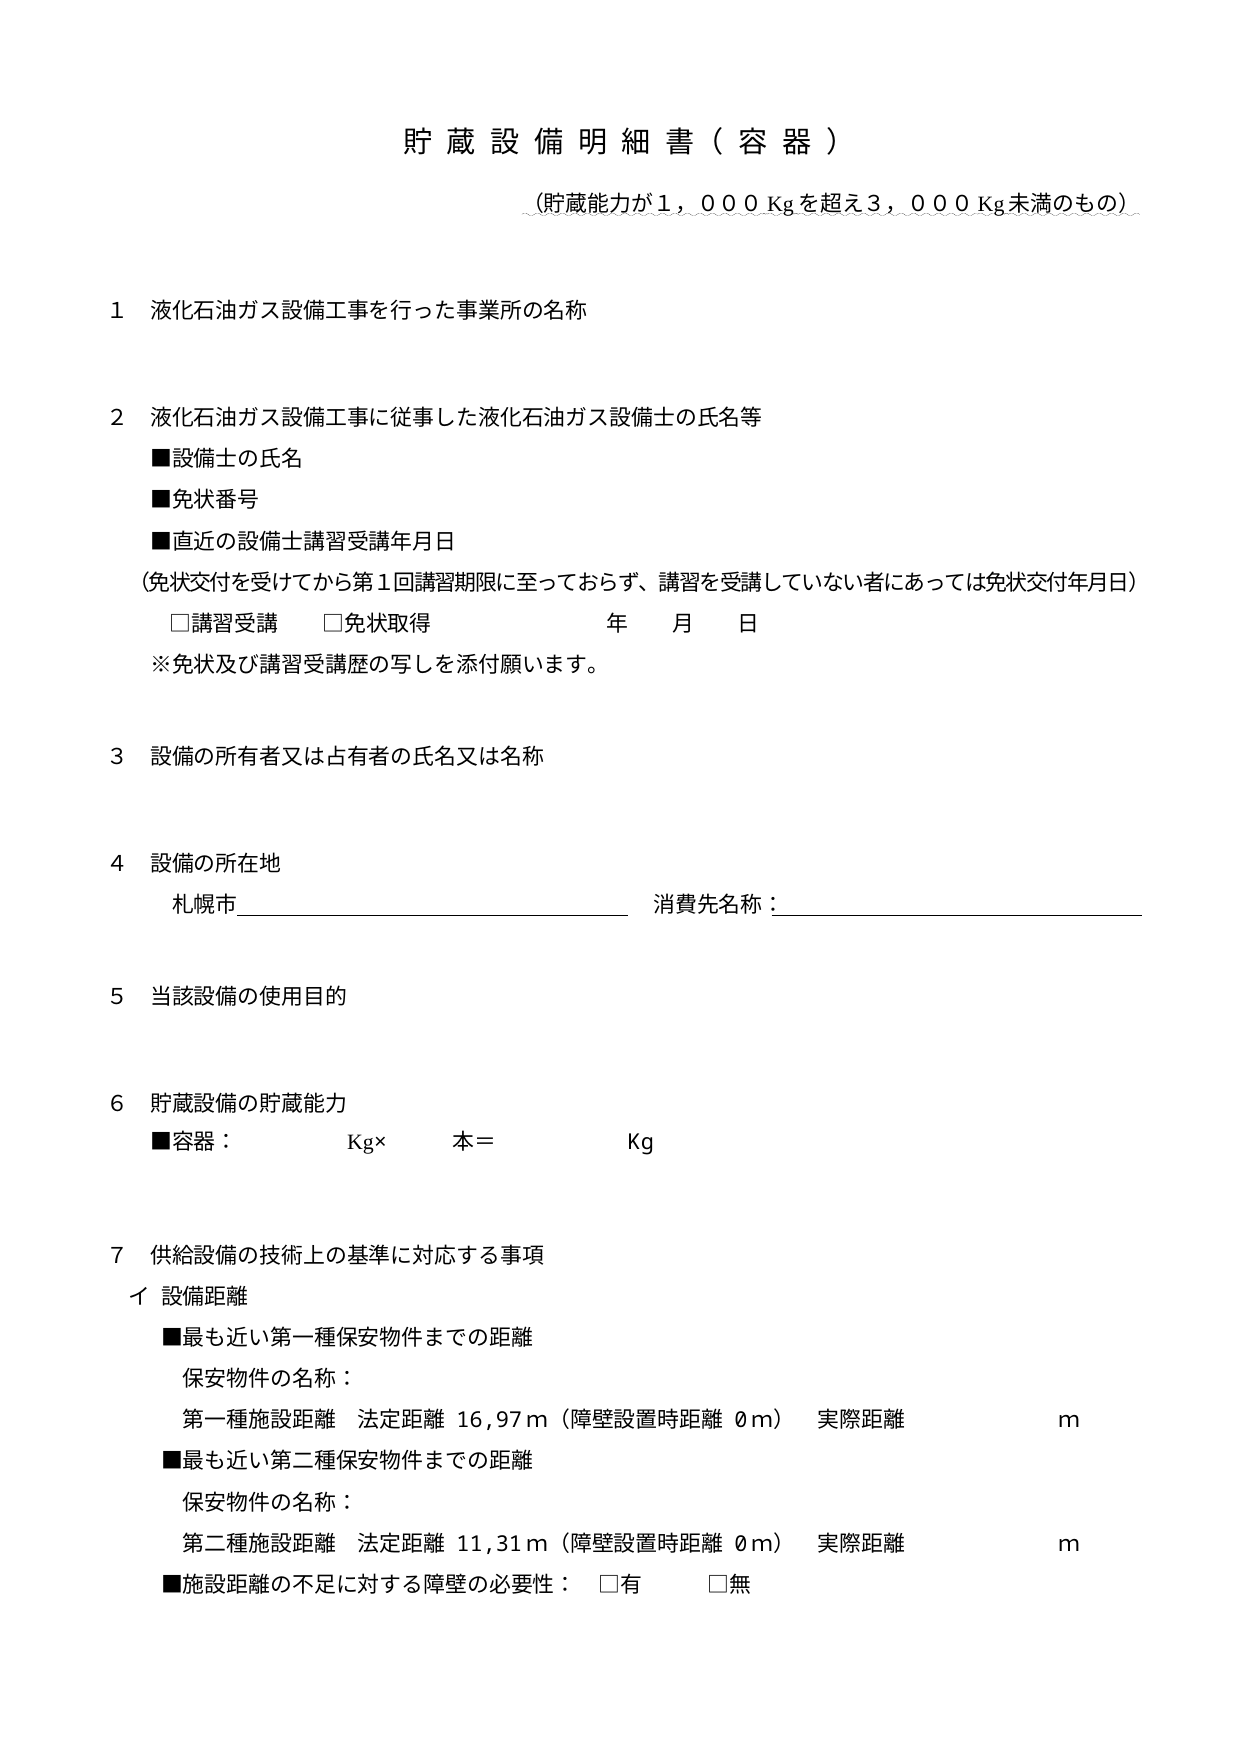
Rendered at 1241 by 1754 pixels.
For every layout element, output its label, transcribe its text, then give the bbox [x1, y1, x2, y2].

text ■直近の設備士講習受講年月日 [106, 524, 1152, 555]
text １ 液化石油ガス設備工事を行った事業所の名称 [106, 293, 1152, 324]
text （免状交付を受けてから第１回講習期限に至っておらず、講習を受講していない者にあっては免状交付年月日） [106, 565, 1152, 596]
text 第一種施設距離 法定距離 16,97ｍ（障壁設置時距離 0ｍ） 実際距離 ｍ [106, 1402, 1152, 1434]
text ３ 設備の所有者又は占有者の氏名又は名称 [106, 739, 1152, 770]
text □講習受講 □免状取得 年 月 日 [106, 606, 1152, 638]
text ６ 貯蔵設備の貯蔵能力 [106, 1086, 1152, 1118]
text ２ 液化石油ガス設備工事に従事した液化石油ガス設備士の氏名等 [106, 400, 1152, 432]
text ■免状番号 [106, 482, 1152, 514]
text ４ 設備の所在地 [106, 846, 1152, 878]
text 札幌市 消費先名称： [106, 887, 1152, 919]
text ７ 供給設備の技術上の基準に対応する事項 [106, 1238, 1152, 1269]
text ５ 当該設備の使用目的 [106, 979, 1152, 1010]
text ■設備士の氏名 [106, 441, 1152, 473]
text 保安物件の名称： [106, 1361, 1152, 1393]
text ■最も近い第一種保安物件までの距離 [106, 1320, 1152, 1352]
text ■最も近い第二種保安物件までの距離 [106, 1443, 1152, 1475]
text ■容器： Kg× 本＝ Kg [106, 1124, 1152, 1156]
text 貯 蔵 設 備 明 細 書（ 容 器 ） [106, 118, 1152, 160]
text ※免状及び講習受講歴の写しを添付願います。 [106, 647, 1152, 679]
text 第二種施設距離 法定距離 11,31ｍ（障壁設置時距離 0ｍ） 実際距離 ｍ [106, 1526, 1152, 1557]
text ■施設距離の不足に対する障壁の必要性： □有 □無 [106, 1567, 1152, 1599]
text （貯蔵能力が１，０００Kgを超え３，０００Kg未満のもの） [106, 186, 1152, 217]
text イ 設備距離 [106, 1279, 1152, 1310]
text 保安物件の名称： [106, 1484, 1152, 1516]
